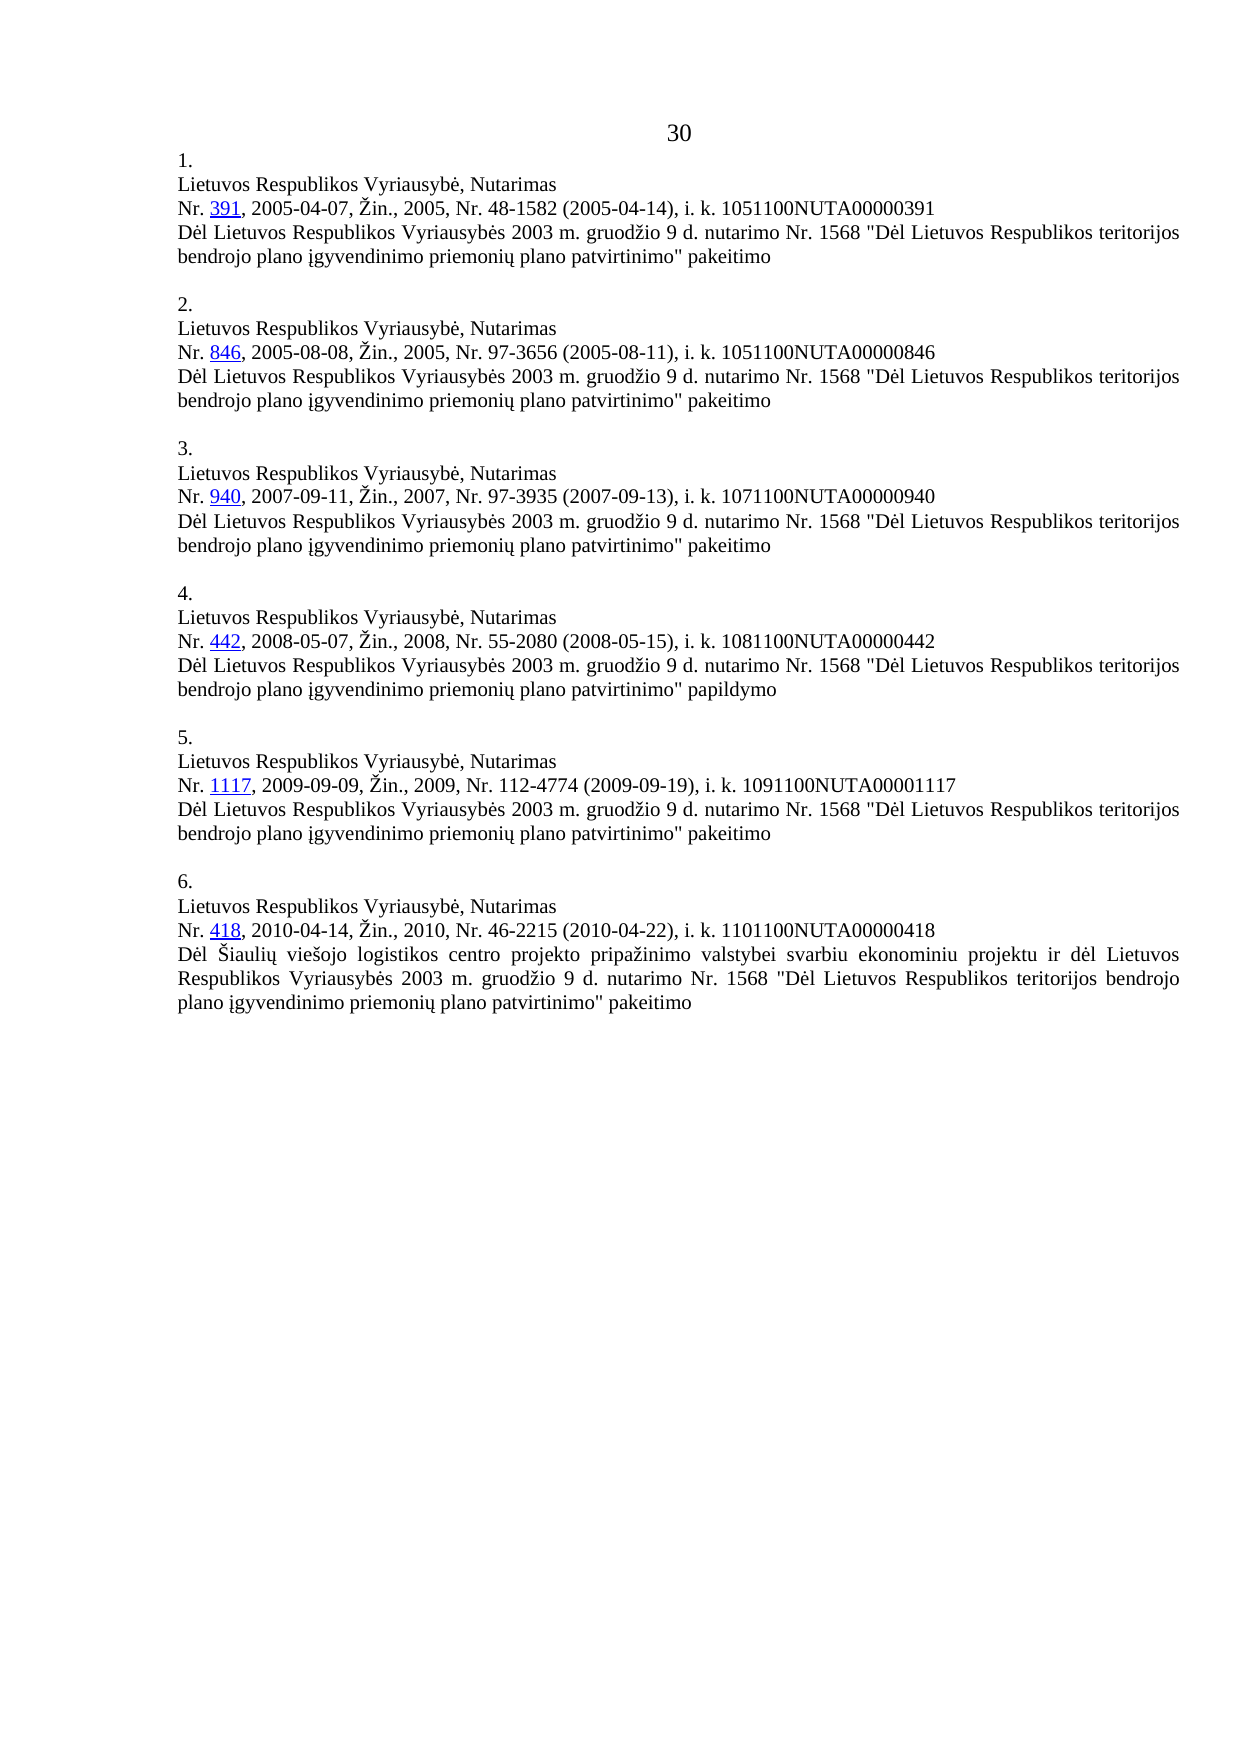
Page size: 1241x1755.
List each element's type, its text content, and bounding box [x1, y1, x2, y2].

text Nr. 1117, 2009-09-09, Žin., 2009, Nr. 112-4774 (2009-09-19), i. k. 1091100NUTA00001117 [177, 773, 1181, 797]
text 1. [177, 148, 1181, 172]
text Lietuvos Respublikos Vyriausybė, Nutarimas [177, 605, 1181, 629]
text Lietuvos Respublikos Vyriausybė, Nutarimas [177, 893, 1181, 918]
text Dėl Lietuvos Respublikos Vyriausybės 2003 m. gruodžio 9 d. nutarimo Nr. 1568 "Dėl Lietuvos Respublikos teritorijos bendrojo plano įgyvendinimo priemonių plano patvirtinimo" pakeitimo [177, 508, 1181, 557]
text Nr. 391, 2005-04-07, Žin., 2005, Nr. 48-1582 (2005-04-14), i. k. 1051100NUTA00000391 [177, 196, 1181, 220]
text 6. [177, 869, 1181, 893]
text Dėl Lietuvos Respublikos Vyriausybės 2003 m. gruodžio 9 d. nutarimo Nr. 1568 "Dėl Lietuvos Respublikos teritorijos bendrojo plano įgyvendinimo priemonių plano patvirtinimo" pakeitimo [177, 220, 1181, 268]
text 2. [177, 292, 1181, 316]
text Dėl Lietuvos Respublikos Vyriausybės 2003 m. gruodžio 9 d. nutarimo Nr. 1568 "Dėl Lietuvos Respublikos teritorijos bendrojo plano įgyvendinimo priemonių plano patvirtinimo" papildymo [177, 653, 1181, 701]
text 4. [177, 581, 1181, 605]
text Lietuvos Respublikos Vyriausybė, Nutarimas [177, 749, 1181, 773]
text Dėl Lietuvos Respublikos Vyriausybės 2003 m. gruodžio 9 d. nutarimo Nr. 1568 "Dėl Lietuvos Respublikos teritorijos bendrojo plano įgyvendinimo priemonių plano patvirtinimo" pakeitimo [177, 797, 1181, 845]
text Dėl Lietuvos Respublikos Vyriausybės 2003 m. gruodžio 9 d. nutarimo Nr. 1568 "Dėl Lietuvos Respublikos teritorijos bendrojo plano įgyvendinimo priemonių plano patvirtinimo" pakeitimo [177, 364, 1181, 412]
text Dėl Šiaulių viešojo logistikos centro projekto pripažinimo valstybei svarbiu ekonominiu projektu ir dėl Lietuvos Respublikos Vyriausybės 2003 m. gruodžio 9 d. nutarimo Nr. 1568 "Dėl Lietuvos Respublikos teritorijos bendrojo plano įgyvendinimo priemonių plano patvirtinimo" pakeitimo [177, 942, 1181, 1014]
text 3. [177, 436, 1181, 460]
text Nr. 442, 2008-05-07, Žin., 2008, Nr. 55-2080 (2008-05-15), i. k. 1081100NUTA00000442 [177, 629, 1181, 653]
text 5. [177, 725, 1181, 749]
text Lietuvos Respublikos Vyriausybė, Nutarimas [177, 316, 1181, 340]
text Nr. 846, 2005-08-08, Žin., 2005, Nr. 97-3656 (2005-08-11), i. k. 1051100NUTA00000846 [177, 340, 1181, 364]
text Nr. 418, 2010-04-14, Žin., 2010, Nr. 46-2215 (2010-04-22), i. k. 1101100NUTA00000418 [177, 918, 1181, 942]
text Nr. 940, 2007-09-11, Žin., 2007, Nr. 97-3935 (2007-09-13), i. k. 1071100NUTA00000940 [177, 484, 1181, 508]
text Lietuvos Respublikos Vyriausybė, Nutarimas [177, 172, 1181, 196]
text Lietuvos Respublikos Vyriausybė, Nutarimas [177, 460, 1181, 484]
